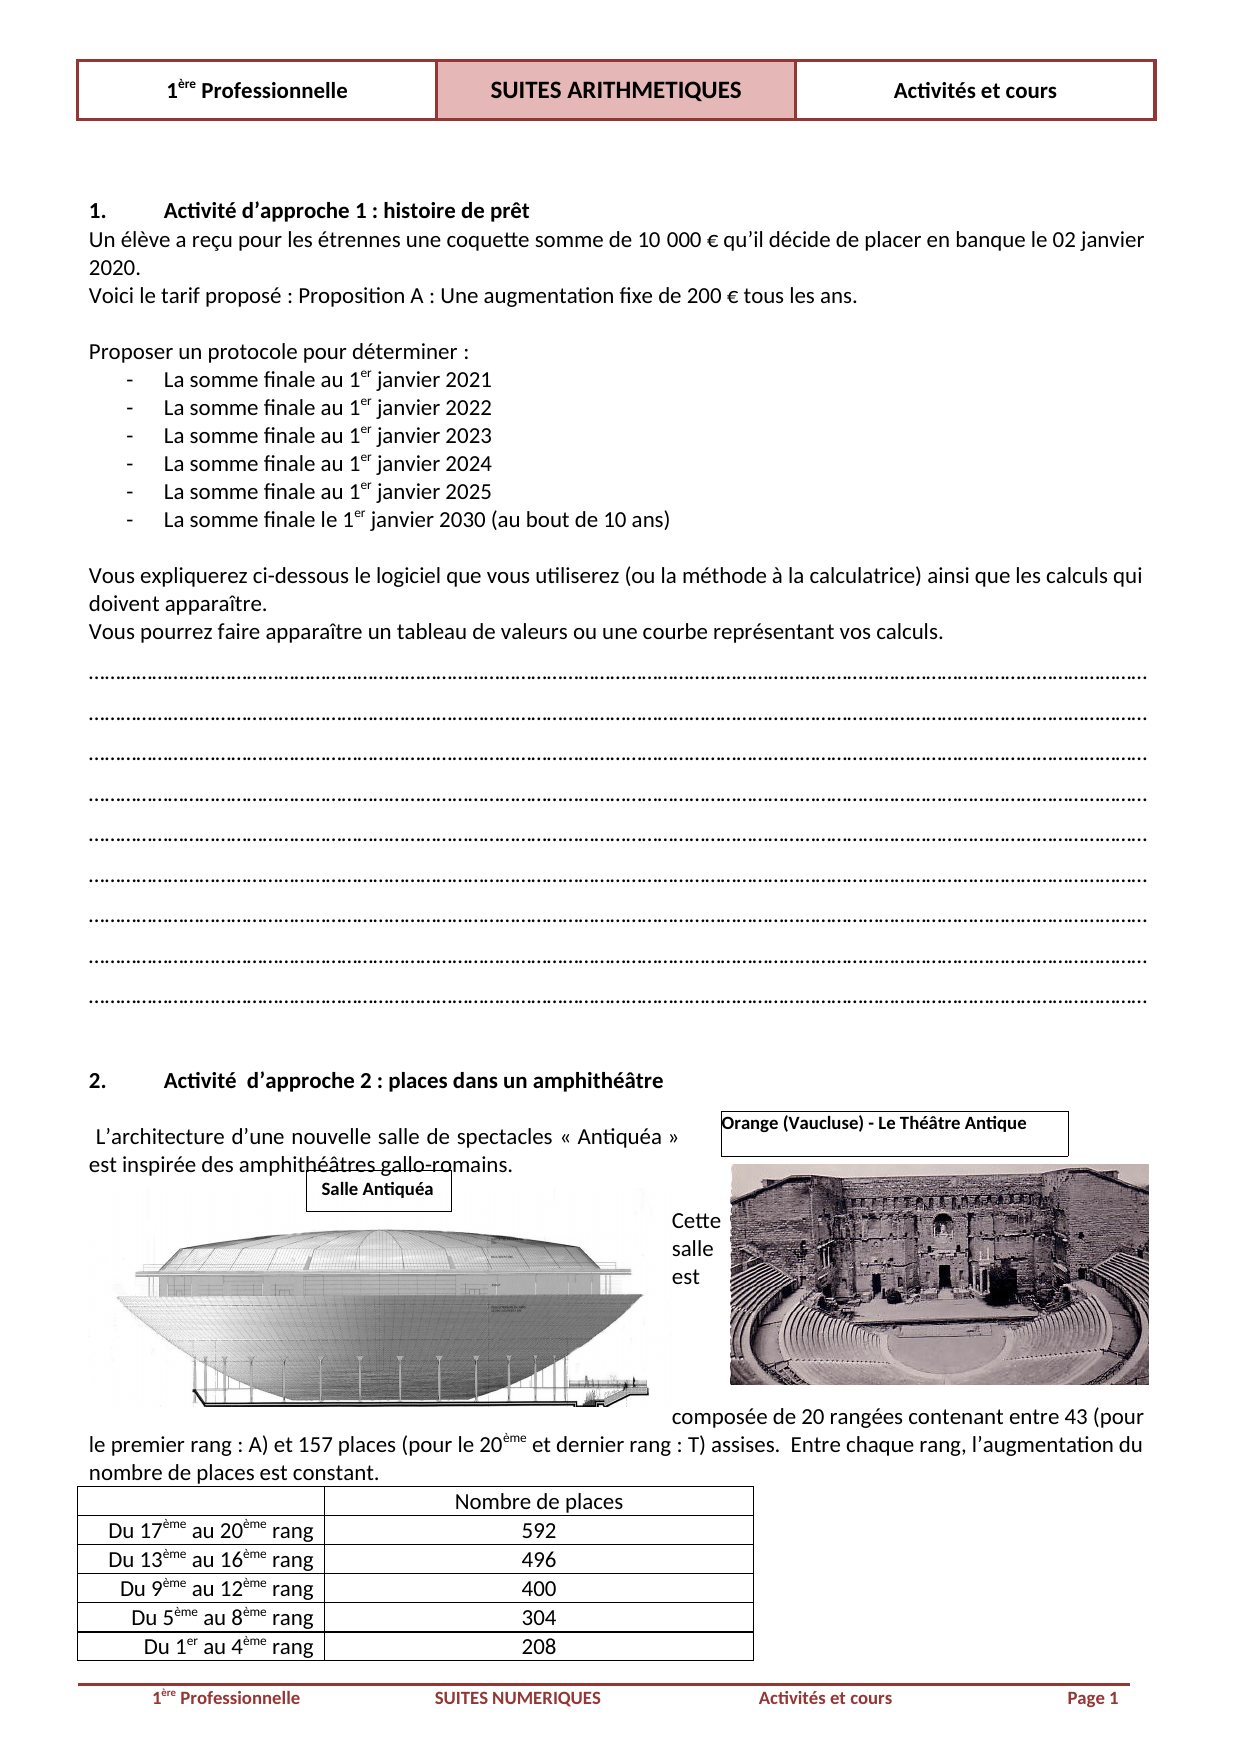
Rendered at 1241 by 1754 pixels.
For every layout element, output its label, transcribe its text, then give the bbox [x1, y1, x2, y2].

text ………………………………………………………………………………………………………………………………………………………………………………… [89, 982, 1152, 1010]
table_header [78, 1487, 324, 1515]
picture [88, 1188, 672, 1407]
text ………………………………………………………………………………………………………………………………………………………………………………… [89, 819, 1152, 848]
text ………………………………………………………………………………………………………………………………………………………………………………… [89, 779, 1152, 807]
text Vous expliquerez ci-dessous le logiciel que vous utiliserez (ou la méthode à la calculatrice) ainsi que les calculs qui doivent apparaître. [89, 561, 1152, 617]
list La somme finale au 1er janvier 2022 [126, 393, 1152, 421]
table_header SUITES ARITHMETIQUES [438, 62, 794, 118]
list Activité d’approche 1 : histoire de prêt [89, 197, 1152, 225]
text Cette salle est composée de 20 rangées contenant entre 43 (pour le premier rang : A) et 157 places (pour le 20ème et dernier rang : T) assises. Entre chaque rang, l’augmentation du nombre de places est constant. [89, 1206, 1152, 1486]
table_cell Du 1er au 4ème rang [78, 1633, 324, 1660]
table_cell 496 [325, 1545, 753, 1573]
table_header [694, 1108, 1137, 1156]
table_cell 592 [325, 1516, 753, 1544]
text Proposer un protocole pour déterminer : [89, 337, 1152, 365]
table_cell Du 17ème au 20ème rang [78, 1516, 324, 1544]
table_header [722, 1112, 1068, 1156]
table_cell 208 [325, 1633, 753, 1660]
text ………………………………………………………………………………………………………………………………………………………………………………… [89, 901, 1152, 929]
text ………………………………………………………………………………………………………………………………………………………………………………… [89, 941, 1152, 969]
table_header Activités et cours [797, 62, 1153, 118]
text Voici le tarif proposé : Proposition A : Une augmentation fixe de 200 € tous les ans. [89, 281, 1152, 309]
text Salle Antiquéa [321, 1177, 437, 1200]
table_header [724, 1119, 731, 1127]
table_header Nombre de places [325, 1487, 753, 1515]
picture [307, 1188, 451, 1211]
table_cell 400 [325, 1574, 753, 1602]
table_cell Du 9ème au 12ème rang [78, 1574, 324, 1602]
text Vous pourrez faire apparaître un tableau de valeurs ou une courbe représentant vos calculs. [89, 617, 1152, 645]
list La somme finale au 1er janvier 2025 [126, 477, 1152, 505]
table_header 1ère Professionnelle [79, 62, 435, 118]
text ………………………………………………………………………………………………………………………………………………………………………………… [89, 860, 1152, 888]
text ………………………………………………………………………………………………………………………………………………………………………………… [89, 698, 1152, 726]
picture [730, 1164, 1149, 1385]
text L’architecture d’une nouvelle salle de spectacles « Antiquéa » est inspirée des amphithéâtres gallo-romains. [89, 1122, 1092, 1178]
list La somme finale au 1er janvier 2021 [126, 365, 1152, 393]
list La somme finale au 1er janvier 2023 [126, 421, 1152, 449]
text ………………………………………………………………………………………………………………………………………………………………………………… [89, 738, 1152, 767]
list Activité d’approche 2 : places dans un amphithéâtre [89, 1066, 1152, 1094]
list La somme finale au 1er janvier 2024 [126, 449, 1152, 477]
text Un élève a reçu pour les étrennes une coquette somme de 10 000 € qu’il décide de placer en banque le 02 janvier 2020. [89, 225, 1152, 281]
table_cell Du 13ème au 16ème rang [78, 1545, 324, 1573]
text ………………………………………………………………………………………………………………………………………………………………………………… [89, 657, 1152, 686]
table_cell 304 [325, 1603, 753, 1631]
table_cell Du 5ème au 8ème rang [78, 1603, 324, 1631]
list La somme finale le 1er janvier 2030 (au bout de 10 ans) [126, 505, 1152, 533]
